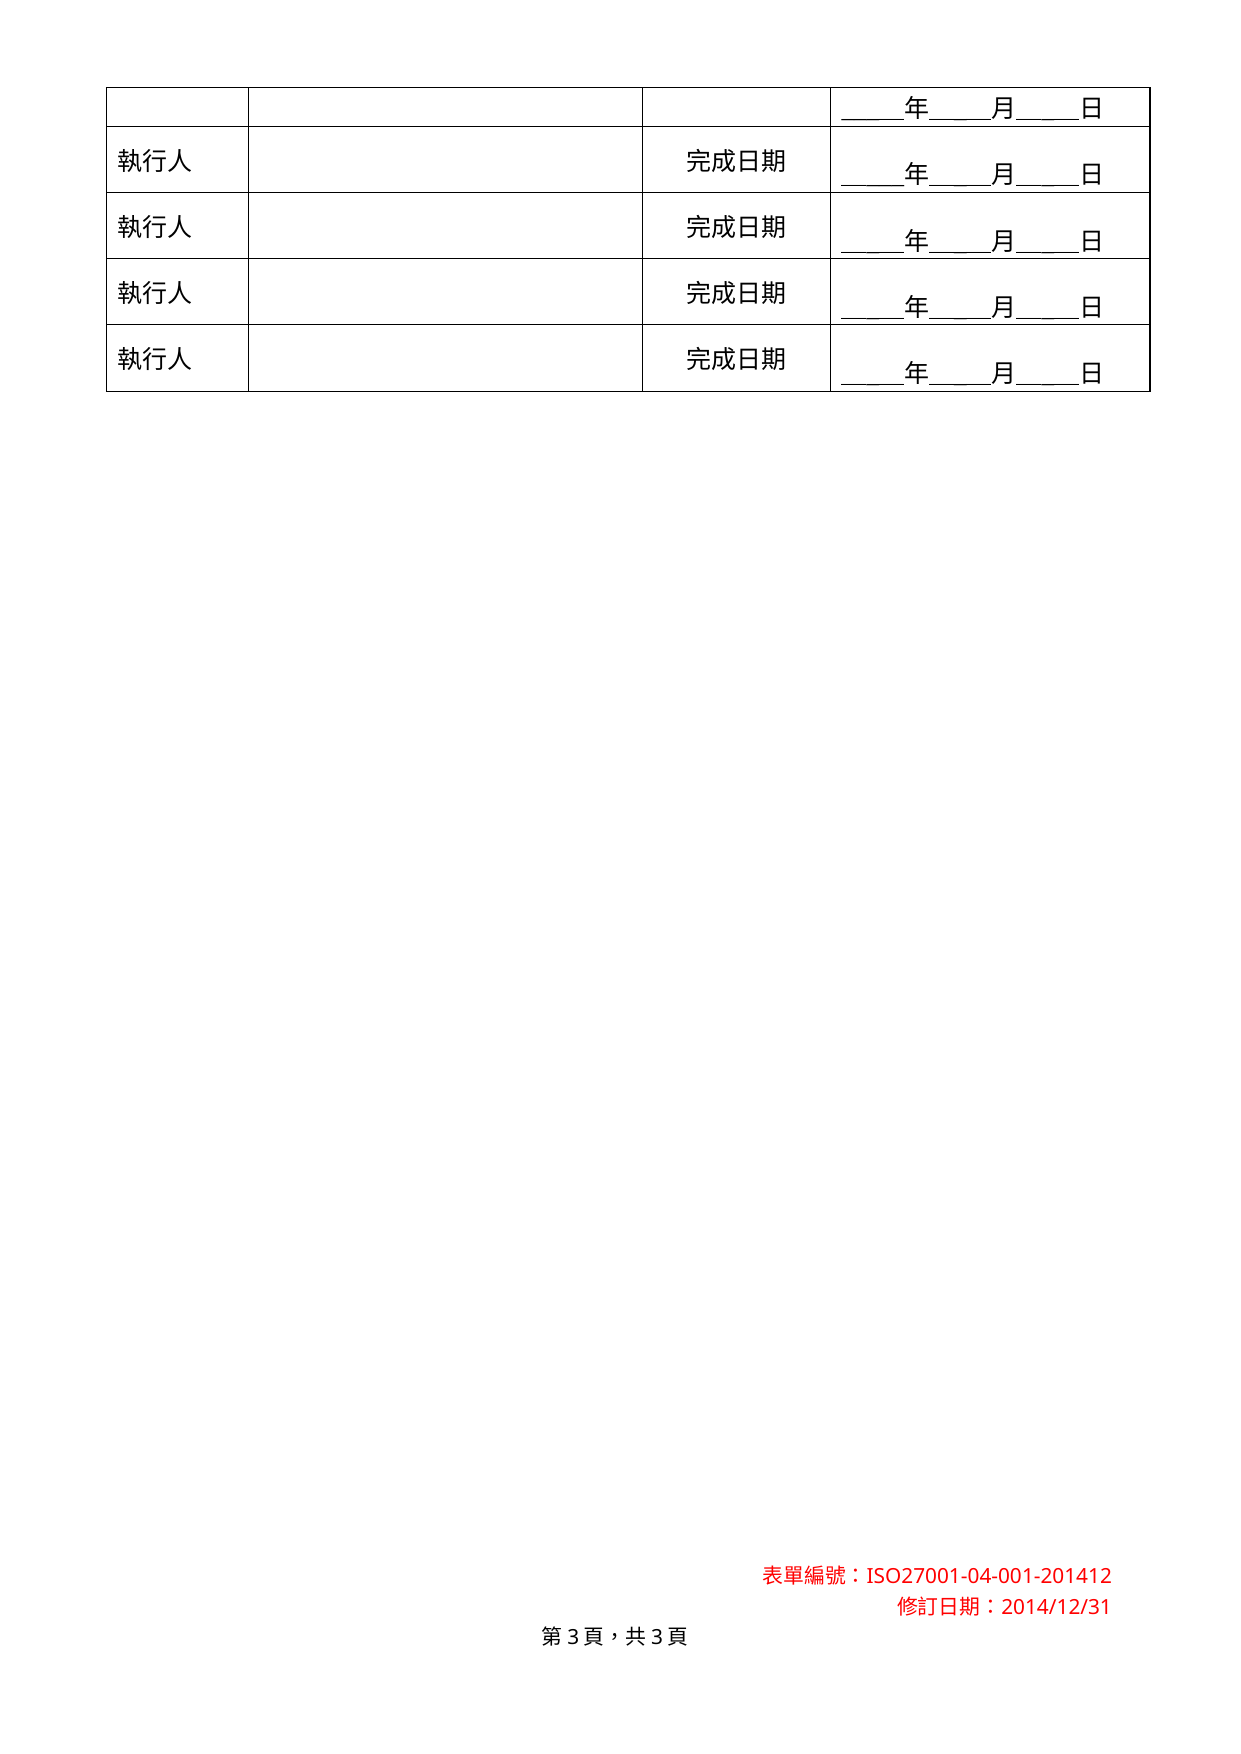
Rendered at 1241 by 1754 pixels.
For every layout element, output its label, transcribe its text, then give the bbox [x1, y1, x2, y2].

table_cell 完成日期 [643, 193, 830, 258]
table_cell [249, 259, 642, 324]
table_header [643, 88, 830, 126]
table_cell ＿_＿年＿_＿月＿_＿日 [831, 193, 1149, 258]
table_cell [249, 127, 642, 192]
table_cell [249, 325, 642, 391]
table_cell [249, 193, 642, 258]
table_header [249, 88, 642, 126]
table_cell 完成日期 [643, 325, 830, 391]
table_cell 完成日期 [643, 127, 830, 192]
table_cell 完成日期 [643, 259, 830, 324]
table_cell 執行人 [107, 127, 248, 192]
table_cell 執行人 [107, 193, 248, 258]
table_cell 執行人 [107, 259, 248, 324]
table_header [107, 88, 248, 126]
table_header ___＿年＿_＿月＿_＿日 [831, 88, 1149, 126]
table_cell 執行人 [107, 325, 248, 391]
table_cell ＿_＿年＿_＿月＿_＿日 [831, 325, 1149, 391]
table_cell ＿___年＿_＿月＿_＿日 [831, 127, 1149, 192]
table_cell ＿_＿年＿_＿月＿_＿日 [831, 259, 1149, 324]
